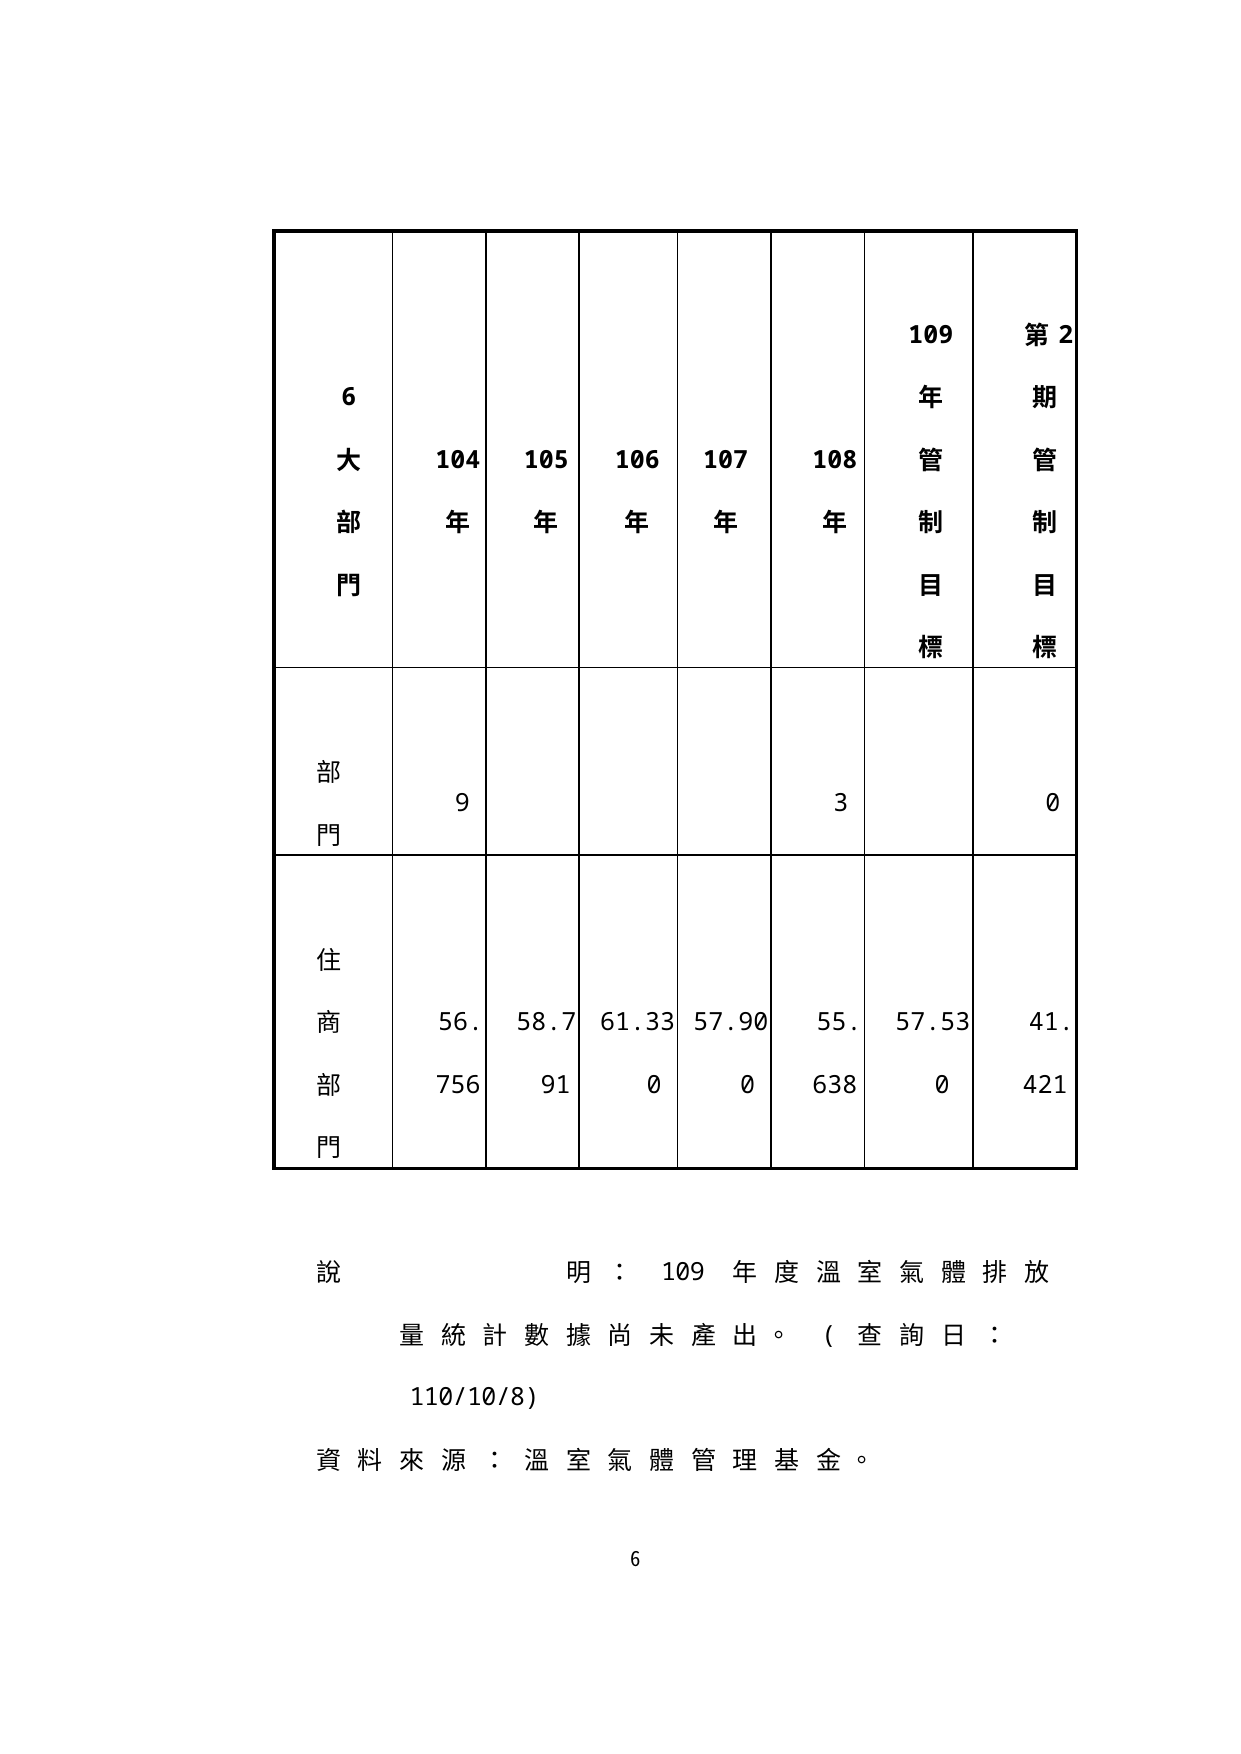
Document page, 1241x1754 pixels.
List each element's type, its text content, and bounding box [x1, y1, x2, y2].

table_cell 3 [772, 668, 864, 854]
table_cell [580, 668, 677, 854]
table_header 107年 [678, 233, 770, 667]
table_cell 58.791 [487, 856, 578, 1167]
table_header 109年管制目標 [865, 233, 972, 667]
table_cell 住商部門 [276, 856, 392, 1167]
table_cell 55.638 [772, 856, 864, 1167]
text 資料來源：溫室氣體管理基金。 [271, 1417, 1058, 1479]
table_cell 9 [393, 668, 485, 854]
table_cell 61.330 [580, 856, 677, 1167]
table_header 106年 [580, 233, 677, 667]
table_cell 57.900 [678, 856, 770, 1167]
table_header 104年 [393, 233, 485, 667]
table_header 108年 [772, 233, 864, 667]
table_header 第2期管制目標 [974, 233, 1075, 667]
table_cell 0 [974, 668, 1075, 854]
table_cell [487, 668, 578, 854]
table_cell [865, 668, 972, 854]
table_header 105年 [487, 233, 578, 667]
table_cell 41.421 [974, 856, 1075, 1167]
table_cell 57.530 [865, 856, 972, 1167]
table_cell 部門 [276, 668, 392, 854]
text 說 明：109年度溫室氣體排放量統計數據尚未產出。(查詢日：110/10/8) [271, 1229, 1058, 1417]
table_header 6大部門 [276, 233, 392, 667]
table_cell [678, 668, 770, 854]
table_cell 56.756 [393, 856, 485, 1167]
